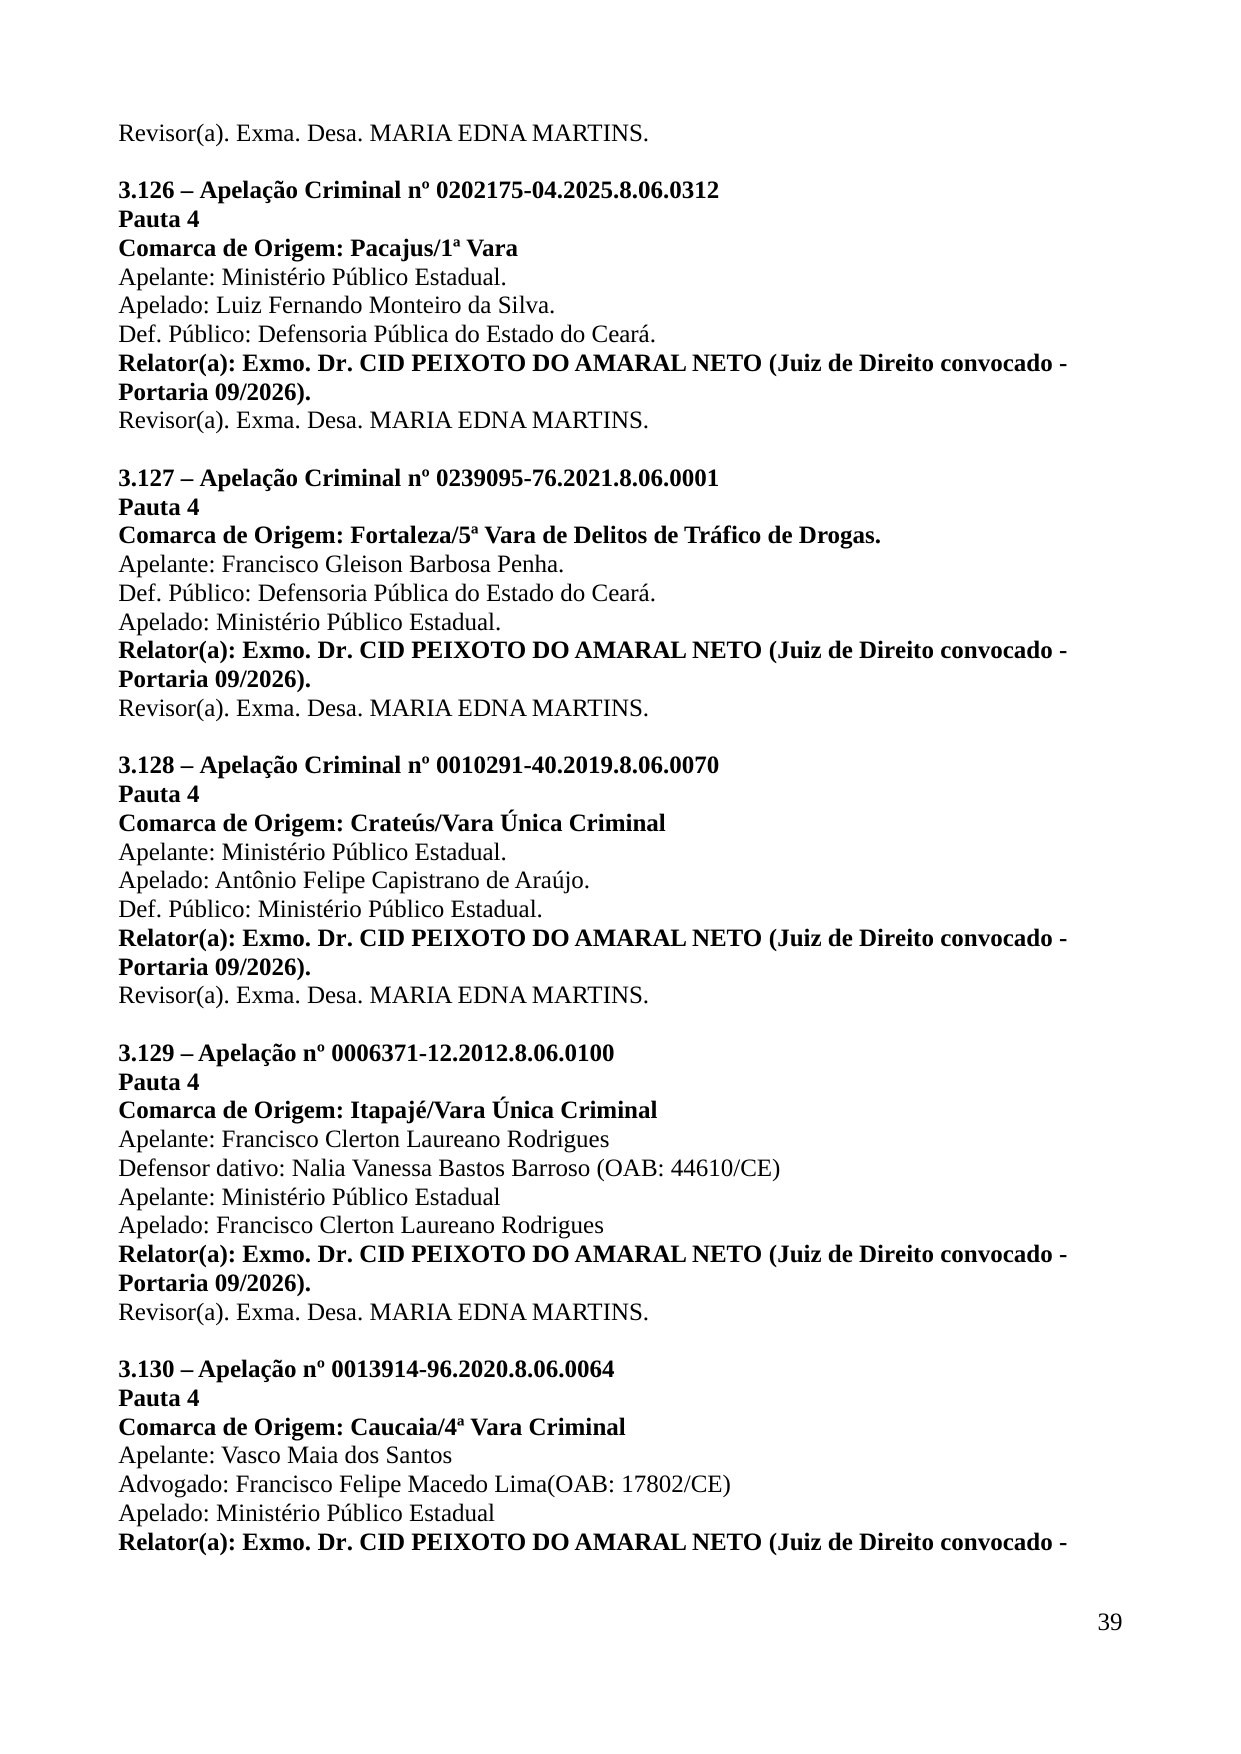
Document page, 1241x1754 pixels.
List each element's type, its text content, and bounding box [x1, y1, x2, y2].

text Pauta 4 [118, 1067, 1122, 1096]
text Revisor(a). Exma. Desa. MARIA EDNA MARTINS. [118, 981, 1122, 1009]
text Apelante: Francisco Clerton Laureano Rodrigues [118, 1124, 1122, 1153]
text Revisor(a). Exma. Desa. MARIA EDNA MARTINS. [118, 1297, 1122, 1326]
text 3.128 – Apelação Criminal nº 0010291-40.2019.8.06.0070 Pauta 4 Comarca de Origem: Crateús/Vara Única Criminal Apelante: Ministério Público Estadual. Apelado: Antônio Felipe Capistrano de Araújo. Def. Público: Ministério Público Estadual. [118, 751, 1122, 923]
text 3.126 – Apelação Criminal nº 0202175-04.2025.8.06.0312 Pauta 4 Comarca de Origem: Pacajus/1ª Vara Apelante: Ministério Público Estadual. Apelado: Luiz Fernando Monteiro da Silva. Def. Público: Defensoria Pública do Estado do Ceará. [118, 176, 1122, 348]
text Comarca de Origem: Caucaia/4ª Vara Criminal [118, 1412, 1122, 1441]
text Relator(a): Exmo. Dr. CID PEIXOTO DO AMARAL NETO (Juiz de Direito convocado - Portaria 09/2026). [118, 923, 1122, 981]
text Comarca de Origem: Itapajé/Vara Única Criminal [118, 1096, 1122, 1124]
text 3.130 – Apelação nº 0013914-96.2020.8.06.0064 [118, 1354, 1122, 1383]
text Revisor(a). Exma. Desa. MARIA EDNA MARTINS. [118, 693, 1122, 722]
text Relator(a): Exmo. Dr. CID PEIXOTO DO AMARAL NETO (Juiz de Direito convocado - Portaria 09/2026). [118, 1239, 1122, 1297]
text Apelante: Ministério Público Estadual [118, 1182, 1122, 1211]
text Revisor(a). Exma. Desa. MARIA EDNA MARTINS. [118, 118, 1122, 147]
text Revisor(a). Exma. Desa. MARIA EDNA MARTINS. [118, 406, 1122, 434]
text Pauta 4 [118, 1383, 1122, 1412]
text 3.127 – Apelação Criminal nº 0239095-76.2021.8.06.0001 Pauta 4 Comarca de Origem: Fortaleza/5ª Vara de Delitos de Tráfico de Drogas. Apelante: Francisco Gleison Barbosa Penha. Def. Público: Defensoria Pública do Estado do Ceará. Apelado: Ministério Público Estadual. [118, 463, 1122, 636]
text Defensor dativo: Nalia Vanessa Bastos Barroso (OAB: 44610/CE) [118, 1153, 1122, 1182]
text Apelado: Francisco Clerton Laureano Rodrigues [118, 1211, 1122, 1239]
text Apelante: Vasco Maia dos Santos [118, 1441, 1122, 1469]
text Relator(a): Exmo. Dr. CID PEIXOTO DO AMARAL NETO (Juiz de Direito convocado [118, 1527, 1122, 1556]
text Relator(a): Exmo. Dr. CID PEIXOTO DO AMARAL NETO (Juiz de Direito convocado - Portaria 09/2026). [118, 348, 1122, 406]
text 3.129 – Apelação nº 0006371-12.2012.8.06.0100 [118, 1038, 1122, 1067]
text Apelado: Ministério Público Estadual [118, 1498, 1122, 1527]
text Advogado: Francisco Felipe Macedo Lima(OAB: 17802/CE) [118, 1469, 1122, 1498]
text Relator(a): Exmo. Dr. CID PEIXOTO DO AMARAL NETO (Juiz de Direito convocado - Portaria 09/2026). [118, 636, 1122, 693]
